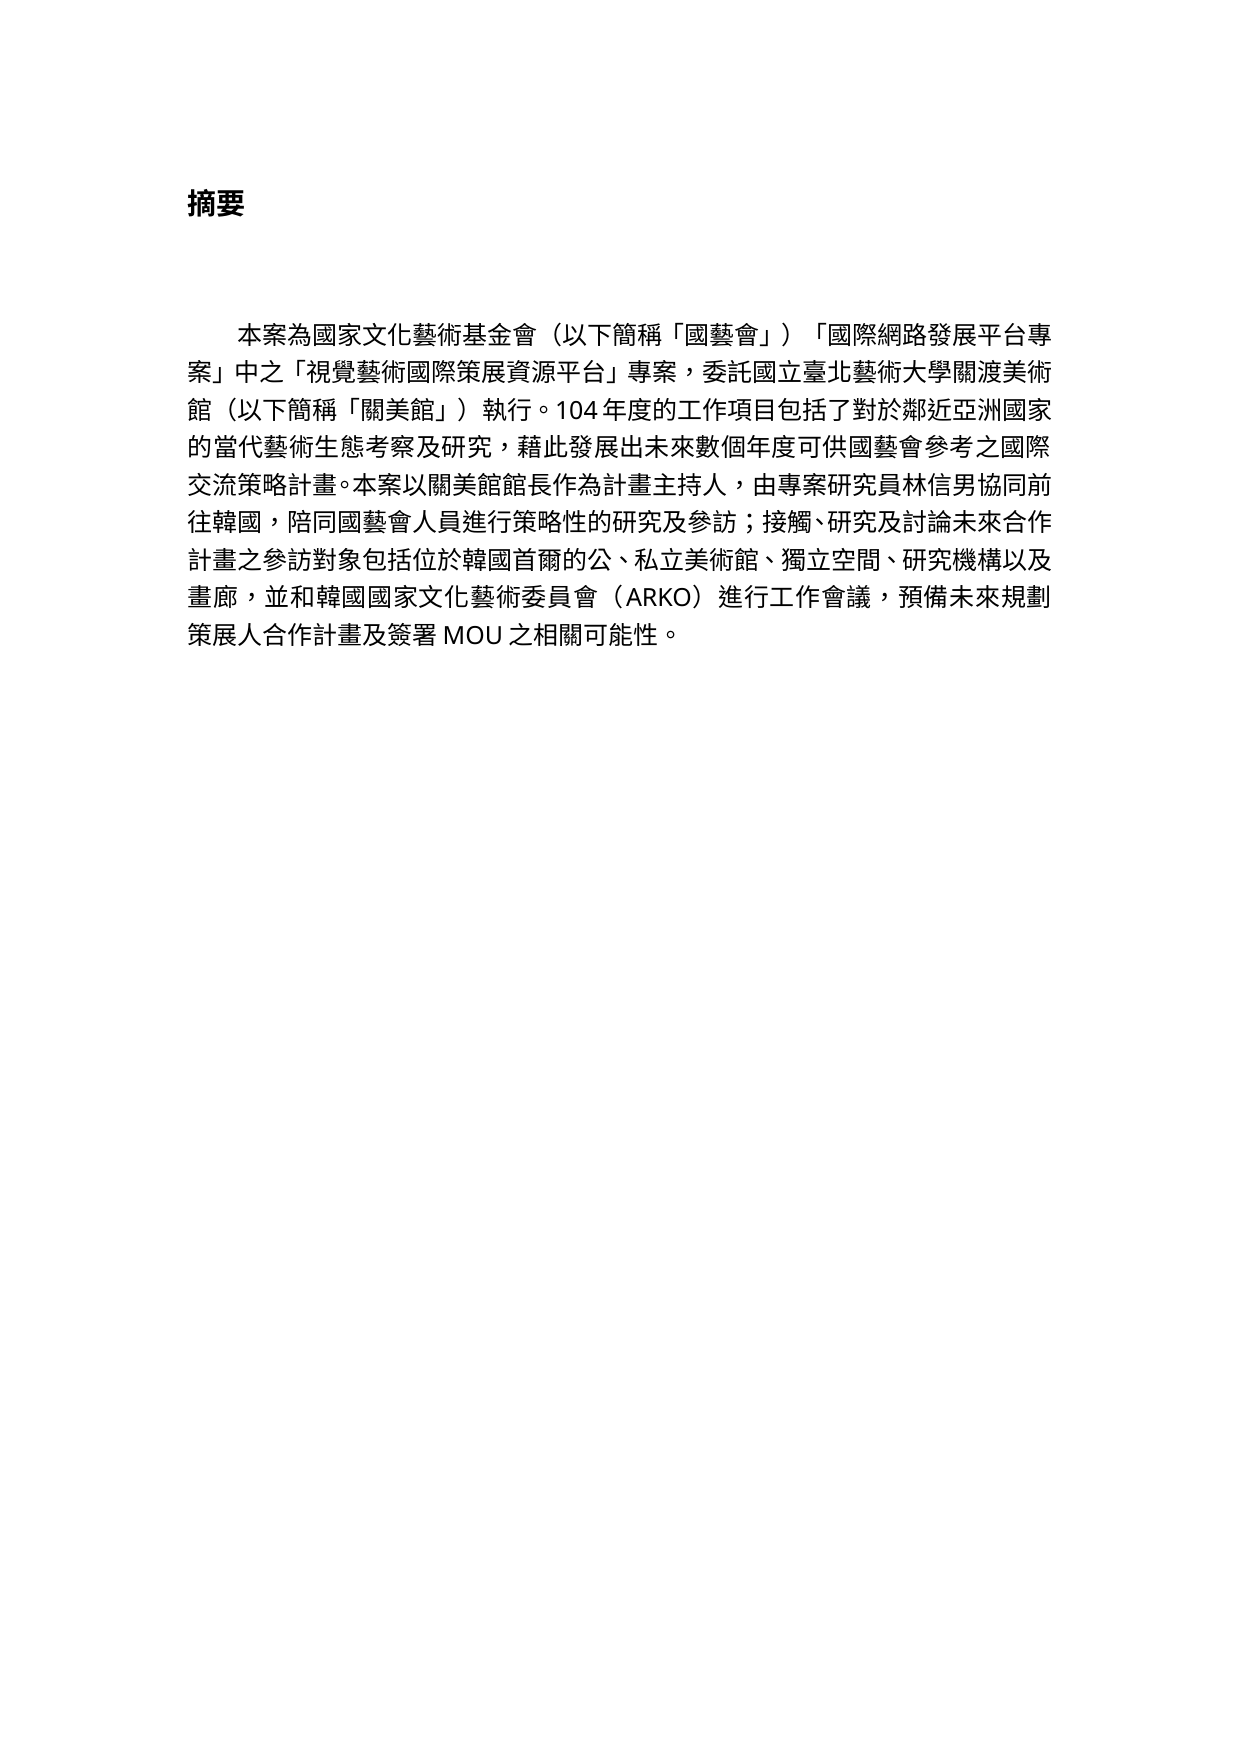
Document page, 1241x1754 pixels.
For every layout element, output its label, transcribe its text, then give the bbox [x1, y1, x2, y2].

text 摘要 [187, 164, 1053, 239]
text 本案為國家文化藝術基金會（以下簡稱「國藝會」）「國際網路發展平台專案」中之「視覺藝術國際策展資源平台」專案，委託國立臺北藝術大學關渡美術館（以下簡稱「關美館」）執行。104年度的工作項目包括了對於鄰近亞洲國家的當代藝術生態考察及研究，藉此發展出未來數個年度可供國藝會參考之國際交流策略計畫。本案以關美館館長作為計畫主持人，由專案研究員林信男協同前往韓國，陪同國藝會人員進行策略性的研究及參訪；接觸、研究及討論未來合作計畫之參訪對象包括位於韓國首爾的公、私立美術館、獨立空間、研究機構以及畫廊，並和韓國國家文化藝術委員會（ARKO）進行工作會議，預備未來規劃策展人合作計畫及簽署MOU之相關可能性。 [187, 314, 1053, 652]
